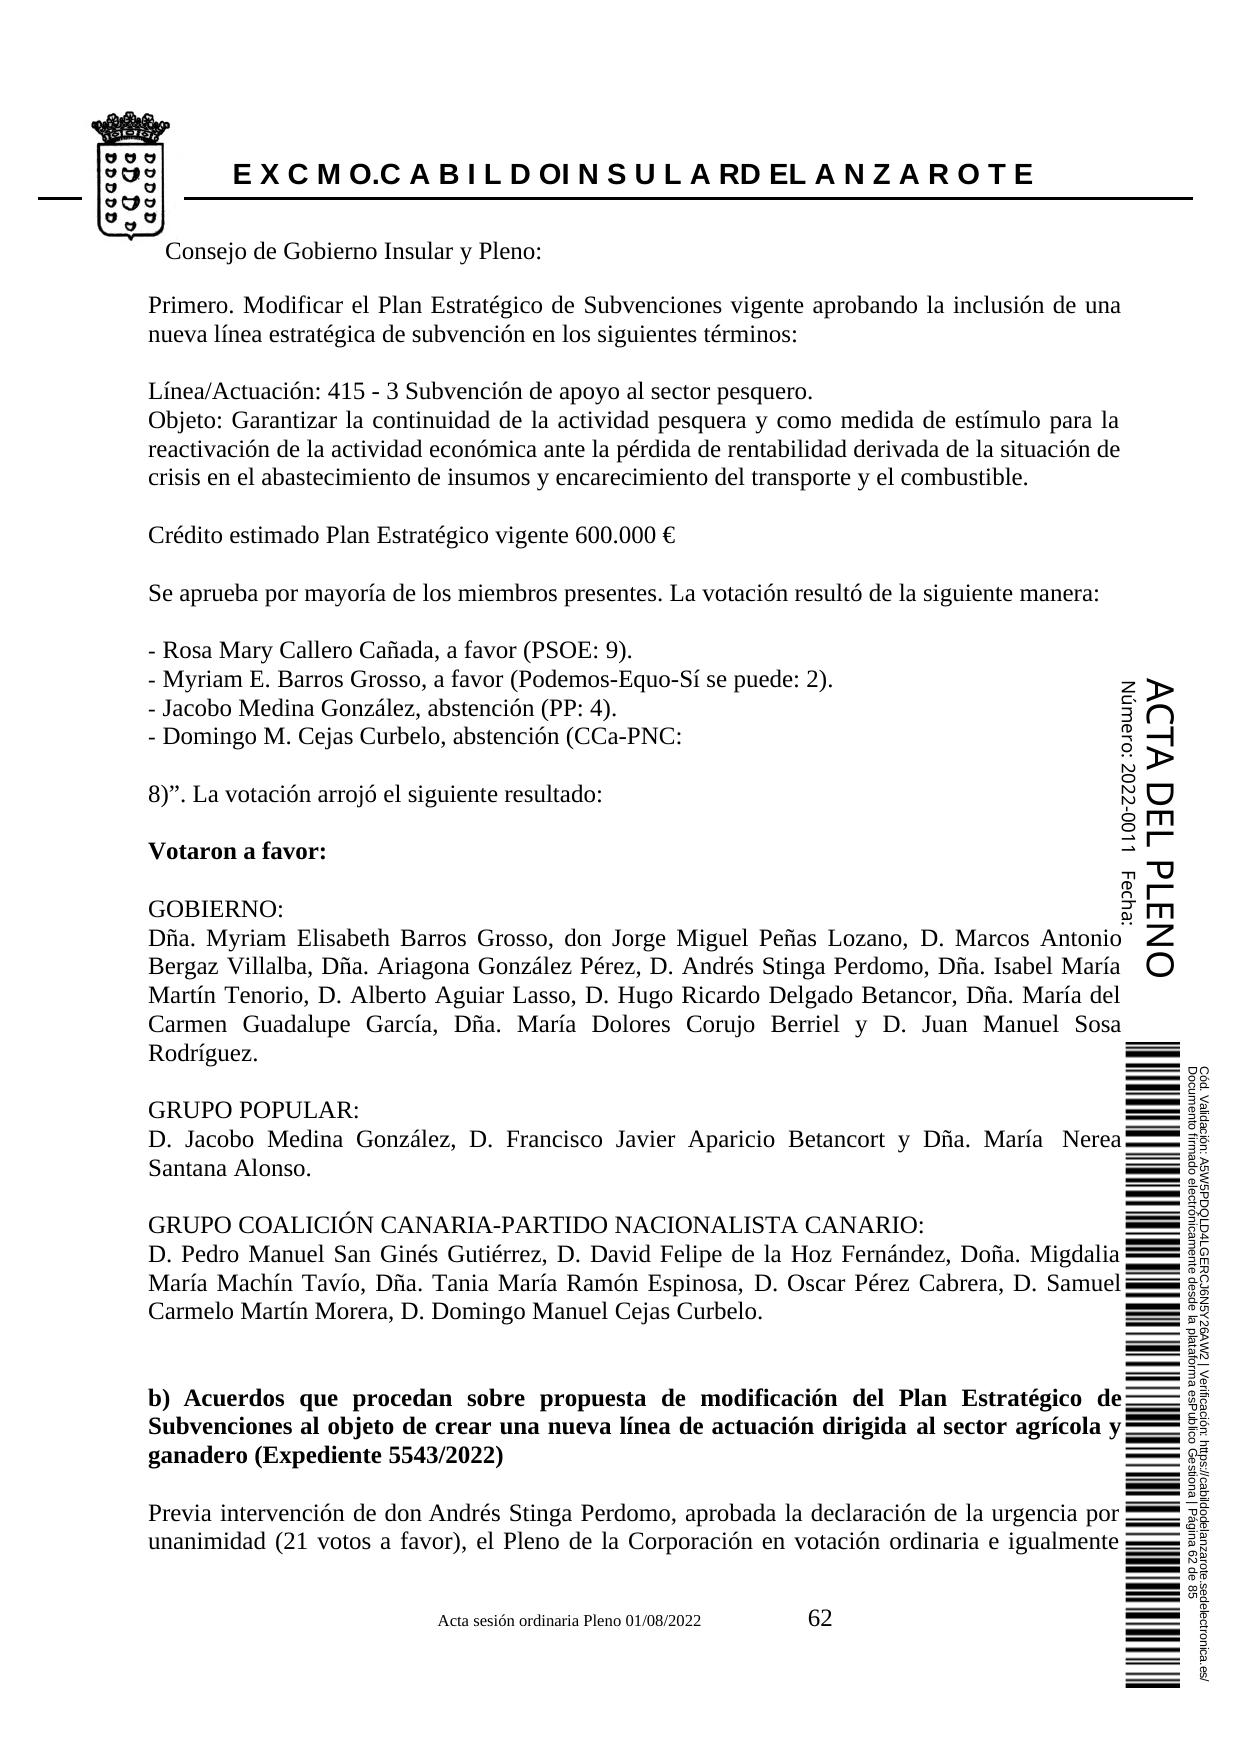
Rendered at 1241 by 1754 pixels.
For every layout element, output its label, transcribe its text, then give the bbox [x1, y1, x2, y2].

list Myriam E. Barros Grosso, a favor (Podemos-Equo-Sí se puede: 2). [148, 664, 1190, 693]
text Previa intervención de don Andrés Stinga Perdomo, aprobada la declaración de la urgencia por unanimidad (21 votos a favor), el Pleno de la Corporación en votación ordinaria e igualmente [148, 1498, 1125, 1555]
list ACTA DEL PLENO [1140, 721, 1183, 836]
text Se aprueba por mayoría de los miembros presentes. La votación resultó de la siguiente manera: [148, 578, 1190, 606]
text Dña. Myriam Elisabeth Barros Grosso, don Jorge Miguel Peñas Lozano, D. Marcos Antonio Bergaz Villalba, Dña. Ariagona González Pérez, D. Andrés Stinga Perdomo, Dña. Isabel María Martín Tenorio, D. Alberto Aguiar Lasso, D. Hugo Ricardo Delgado Betancor, Dña. María del Carmen Guadalupe García, Dña. María Dolores Corujo Berriel y D. Juan Manuel Sosa Rodríguez. [148, 923, 1122, 1066]
list Jacobo Medina González, abstención (PP: 4). [148, 693, 1190, 721]
text D. Pedro Manuel San Ginés Gutiérrez, D. David Felipe de la Hoz Fernández, Doña. Migdalia María Machín Tavío, Dña. Tania María Ramón Espinosa, D. Oscar Pérez Cabrera, D. Samuel Carmelo Martín Morera, D. Domingo Manuel Cejas Curbelo. [148, 1239, 1122, 1325]
list Número: 2022-0011 Fecha: 07/11/2022 [1122, 923, 1140, 1023]
list ACTA DEL PLENO [1140, 923, 1183, 1023]
list Rosa Mary Callero Cañada, a favor (PSOE: 9). [148, 635, 1190, 664]
text Crédito estimado Plan Estratégico vigente 600.000 € [148, 520, 1190, 549]
subtitle Acuerdos que procedan sobre propuesta de modificación del Plan Estratégico de Subvenciones al objeto de crear una nueva línea de actuación dirigida al sector agrícola y ganadero (Expediente 5543/2022) [148, 1383, 1122, 1469]
picture [82, 95, 184, 250]
picture [1125, 1042, 1180, 1688]
text GRUPO POPULAR: [148, 1095, 1125, 1124]
subtitle Votaron a favor: [148, 836, 1190, 865]
list ACTA DEL PLENO [1140, 865, 1183, 894]
list Número: 2022-0011 Fecha: 07/11/2022 [1117, 721, 1140, 836]
text Cód. Validación: A5W5PDQLD4LGERCJ6N5Y26AW2 | Verificación: https://cabildodelanzarote.sedelectronica.es/ Documento firmado electrónicamente desde la plataforma esPublico Gestiona | Página 62 de 85 [1186, 1066, 1211, 1694]
text Línea/Actuación: 415 - 3 Subvención de apoyo al sector pesquero. [148, 376, 1190, 405]
text D. Jacobo Medina González, D. Francisco Javier Aparicio Betancort y Dña. María Nerea Santana Alonso. [148, 1124, 1121, 1181]
text GRUPO COALICIÓN CANARIA-PARTIDO NACIONALISTA CANARIO: [148, 1210, 1125, 1239]
text Objeto: Garantizar la continuidad de la actividad pesquera y como medida de estímulo para la reactivación de la actividad económica ante la pérdida de rentabilidad derivada de la situación de crisis en el abastecimiento de insumos y encarecimiento del transporte y el combustible. [148, 405, 1121, 491]
list Domingo M. Cejas Curbelo, abstención (CCa-PNC: 8)”. La votación arrojó el siguiente resultado: [148, 721, 727, 808]
text Acta sesión ordinaria Pleno 01/08/2022 62 [437, 1603, 1125, 1632]
text Primero. Modificar el Plan Estratégico de Subvenciones vigente aprobando la inclusión de una nueva línea estratégica de subvención en los siguientes términos: [148, 290, 1122, 347]
text GOBIERNO: [148, 894, 1190, 923]
